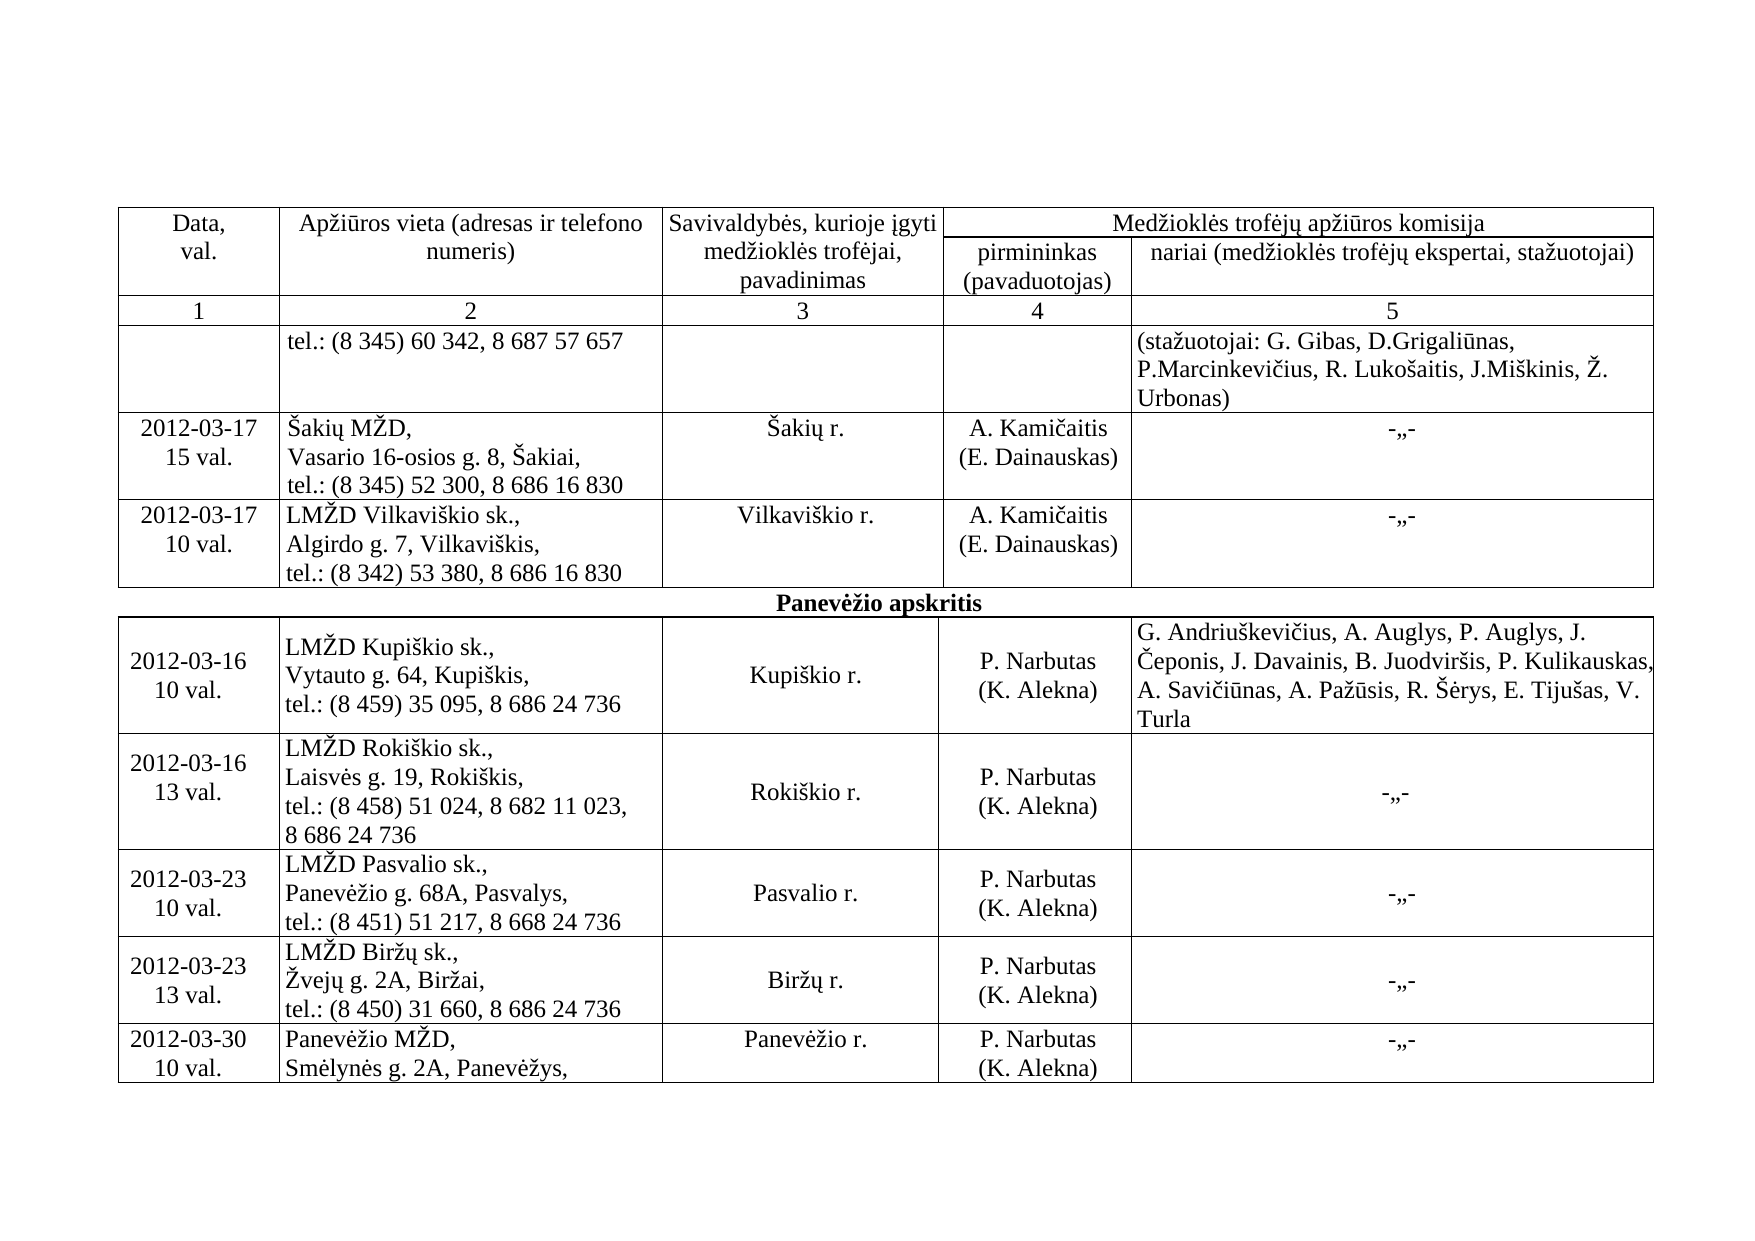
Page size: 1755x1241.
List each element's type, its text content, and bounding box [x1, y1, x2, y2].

table_cell 2012-03-17 15 val. [119, 413, 279, 499]
table_cell 2012-03-30 10 val. [119, 1024, 279, 1082]
table_cell P. Narbutas (K. Alekna) [939, 1024, 1131, 1082]
table_cell LMŽD Vilkaviškio sk., Algirdo g. 7, Vilkaviškis, tel.: (8 342) 53 380, 8 686 16 830 [280, 500, 662, 587]
table_cell 2012-03-23 10 val. [119, 850, 279, 936]
table_cell LMŽD Kupiškio sk., Vytauto g. 64, Kupiškis, tel.: (8 459) 35 095, 8 686 24 736 [280, 618, 662, 732]
table_cell -„- [1132, 1024, 1653, 1082]
table_cell Kupiškio r. [663, 618, 938, 732]
table_cell pirmininkas (pavaduotojas) [944, 238, 1131, 295]
table_cell A. Kamičaitis (E. Dainauskas) [944, 500, 1131, 587]
table_cell G. Andriuškevičius, A. Auglys, P. Auglys, J. Čeponis, J. Davainis, B. Juodviršis, P. Kulikauskas, A. Savičiūnas, A. Pažūsis, R. Šėrys, E. Tijušas, V. Turla [1132, 618, 1653, 732]
table_cell nariai (medžioklės trofėjų ekspertai, stažuotojai) [1132, 238, 1653, 295]
table_cell [118, 588, 279, 616]
table_cell P. Narbutas (K. Alekna) [939, 618, 1131, 732]
table_cell LMŽD Biržų sk., Žvejų g. 2A, Biržai, tel.: (8 450) 31 660, 8 686 24 736 [280, 937, 662, 1023]
table_cell 4 [944, 296, 1131, 325]
table_cell 2 [280, 296, 662, 325]
table_header Data, val. [119, 208, 279, 295]
table_cell -„- [1132, 734, 1653, 848]
table_cell Šakių MŽD, Vasario 16-osios g. 8, Šakiai, tel.: (8 345) 52 300, 8 686 16 830 [280, 413, 662, 499]
table_header Medžioklės trofėjų apžiūros komisija [944, 208, 1653, 236]
table_cell 2012-03-16 13 val. [119, 734, 279, 848]
table_cell Rokiškio r. [663, 734, 938, 848]
table_cell A. Kamičaitis (E. Dainauskas) [944, 413, 1131, 499]
table_cell (stažuotojai: G. Gibas, D.Grigaliūnas, P.Marcinkevičius, R. Lukošaitis, J.Miškinis, Ž. Urbonas) [1132, 326, 1653, 412]
table_cell -„- [1132, 850, 1653, 936]
table_cell -„- [1132, 413, 1653, 499]
table_cell [279, 588, 662, 616]
table_cell Panevėžio MŽD, Smėlynės g. 2A, Panevėžys, [280, 1024, 662, 1082]
table_cell LMŽD Pasvalio sk., Panevėžio g. 68A, Pasvalys, tel.: (8 451) 51 217, 8 668 24 736 [280, 850, 662, 936]
table_cell P. Narbutas (K. Alekna) [939, 937, 1131, 1023]
table_cell [944, 326, 1131, 412]
table_cell Panevėžio r. [663, 1024, 938, 1082]
table_cell Vilkaviškio r. [663, 500, 943, 587]
table_cell 3 [663, 296, 943, 325]
table_cell Biržų r. [663, 937, 938, 1023]
table_header Apžiūros vieta (adresas ir telefono numeris) [280, 208, 662, 295]
table_cell [663, 326, 943, 412]
table_cell 2012-03-16 10 val. [119, 618, 279, 732]
table_cell -„- [1132, 500, 1653, 587]
table_cell Šakių r. [663, 413, 943, 499]
table_cell P. Narbutas (K. Alekna) [939, 734, 1131, 848]
table_cell tel.: (8 345) 60 342, 8 687 57 657 [280, 326, 662, 412]
table_header Savivaldybės, kurioje įgyti medžioklės trofėjai, pavadinimas [663, 208, 943, 295]
table_cell Panevėžio apskritis [662, 588, 1090, 616]
table_cell [119, 326, 279, 412]
table_cell Pasvalio r. [663, 850, 938, 936]
table_cell 5 [1132, 296, 1653, 325]
table_cell [1131, 588, 1653, 616]
table_cell LMŽD Rokiškio sk., Laisvės g. 19, Rokiškis, tel.: (8 458) 51 024, 8 682 11 023, 8 686 24 736 [280, 734, 662, 848]
table_cell [1090, 588, 1131, 616]
table_cell 2012-03-23 13 val. [119, 937, 279, 1023]
table_cell -„- [1132, 937, 1653, 1023]
table_cell 2012-03-17 10 val. [119, 500, 279, 587]
table_cell 1 [119, 296, 279, 325]
table_cell P. Narbutas (K. Alekna) [939, 850, 1131, 936]
